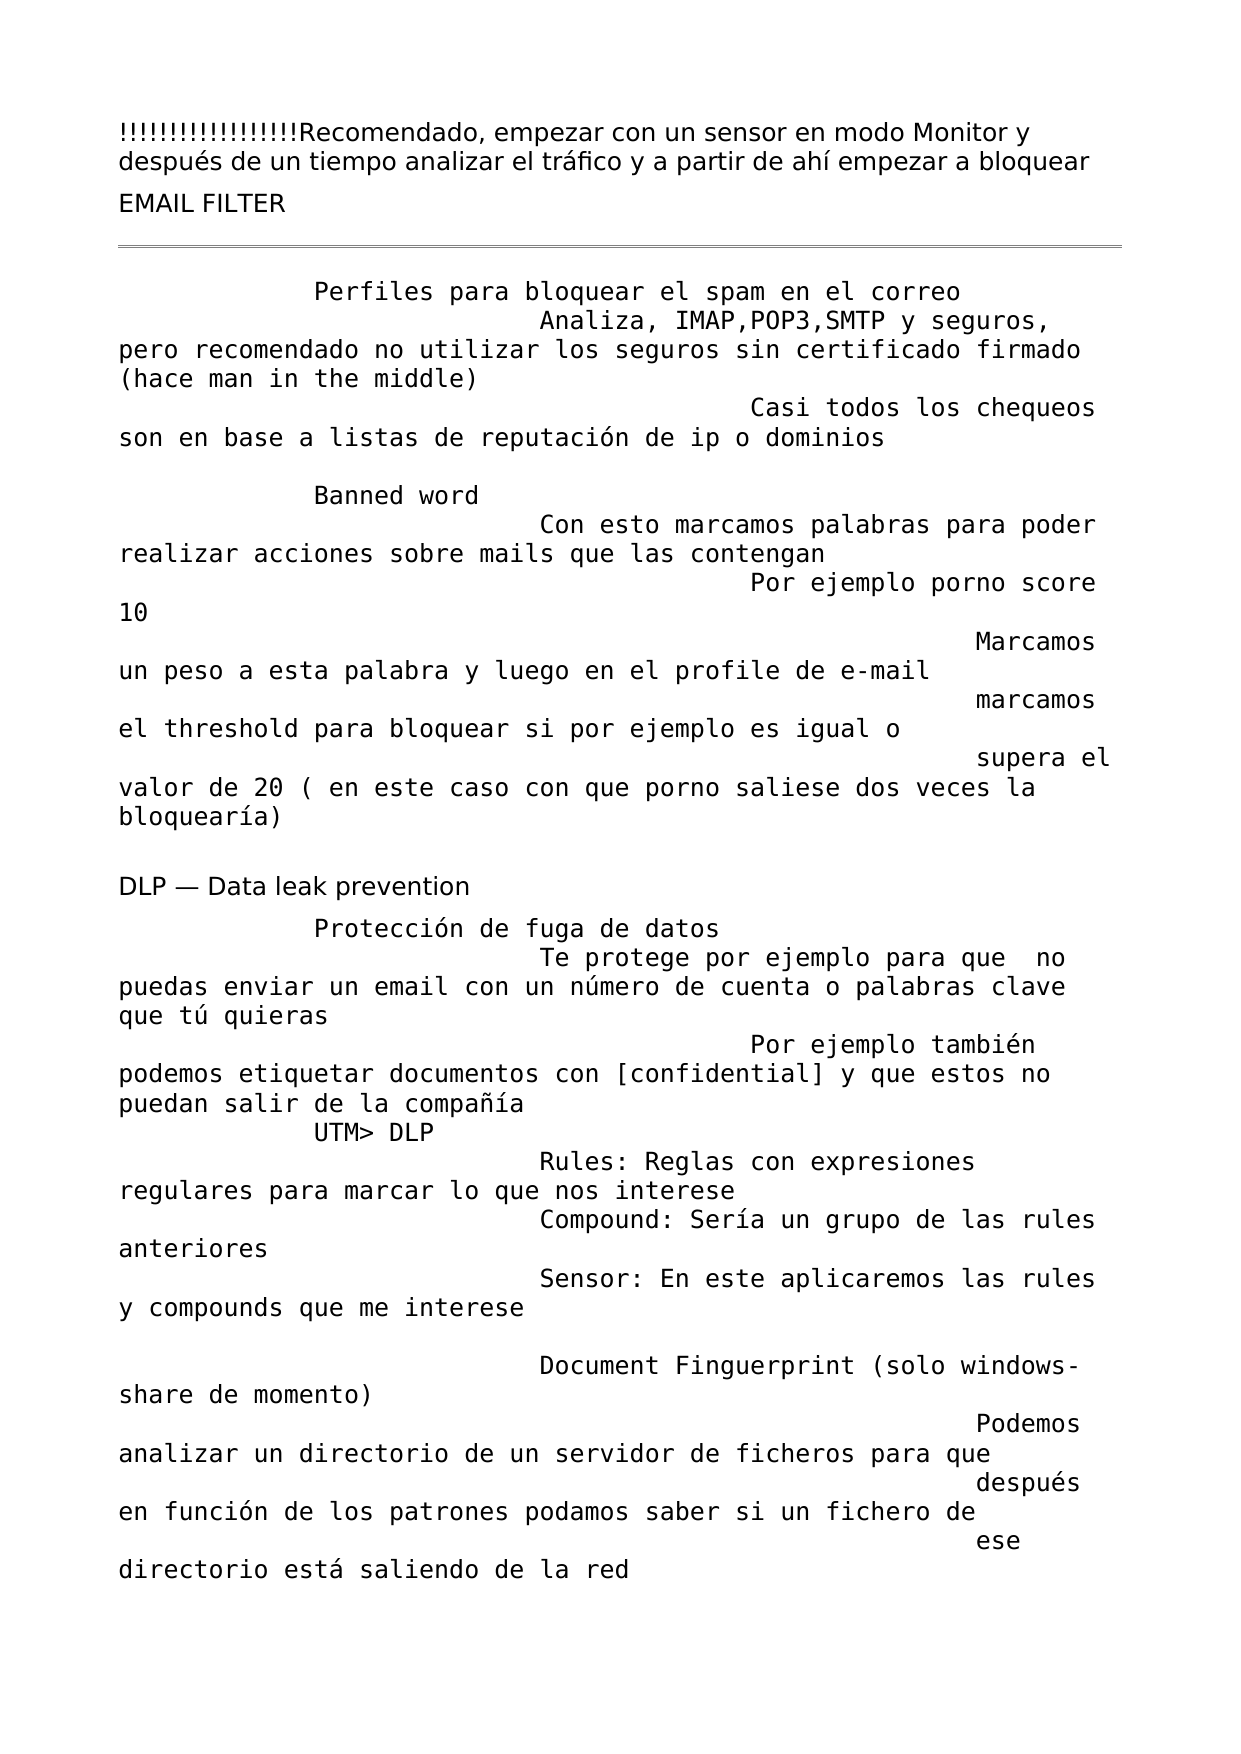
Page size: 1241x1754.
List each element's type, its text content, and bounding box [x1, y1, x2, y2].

text EMAIL FILTER [118, 189, 1122, 218]
text Perfiles para bloquear el spam en el correo Analiza, IMAP,POP3,SMTP y seguros, pero recomendado no utilizar los seguros sin certificado firmado (hace man in the middle) Casi todos los chequeos son en base a listas de reputación de ip o dominios Banned word Con esto marcamos palabras para poder realizar acciones sobre mails que las contengan Por ejemplo porno score 10 Marcamos un peso a esta palabra y luego en el profile de e-mail marcamos el threshold para bloquear si por ejemplo es igual o supera el valor de 20 ( en este caso con que porno saliese dos veces la bloquearía) [118, 277, 1122, 860]
text DLP — Data leak prevention [118, 872, 1122, 901]
text !!!!!!!!!!!!!!!!!!Recomendado, empezar con un sensor en modo Monitor y después de un tiempo analizar el tráfico y a partir de ahí empezar a bloquear [118, 118, 1122, 176]
text Protección de fuga de datos Te protege por ejemplo para que no puedas enviar un email con un número de cuenta o palabras clave que tú quieras Por ejemplo también podemos etiquetar documentos con [confidential] y que estos no puedan salir de la compañía UTM> DLP Rules: Reglas con expresiones regulares para marcar lo que nos interese Compound: Sería un grupo de las rules anteriores Sensor: En este aplicaremos las rules y compounds que me interese Document Finguerprint (solo windows-share de momento) Podemos analizar un directorio de un servidor de ficheros para que después en función de los patrones podamos saber si un fichero de ese directorio está saliendo de la red [118, 914, 1122, 1614]
